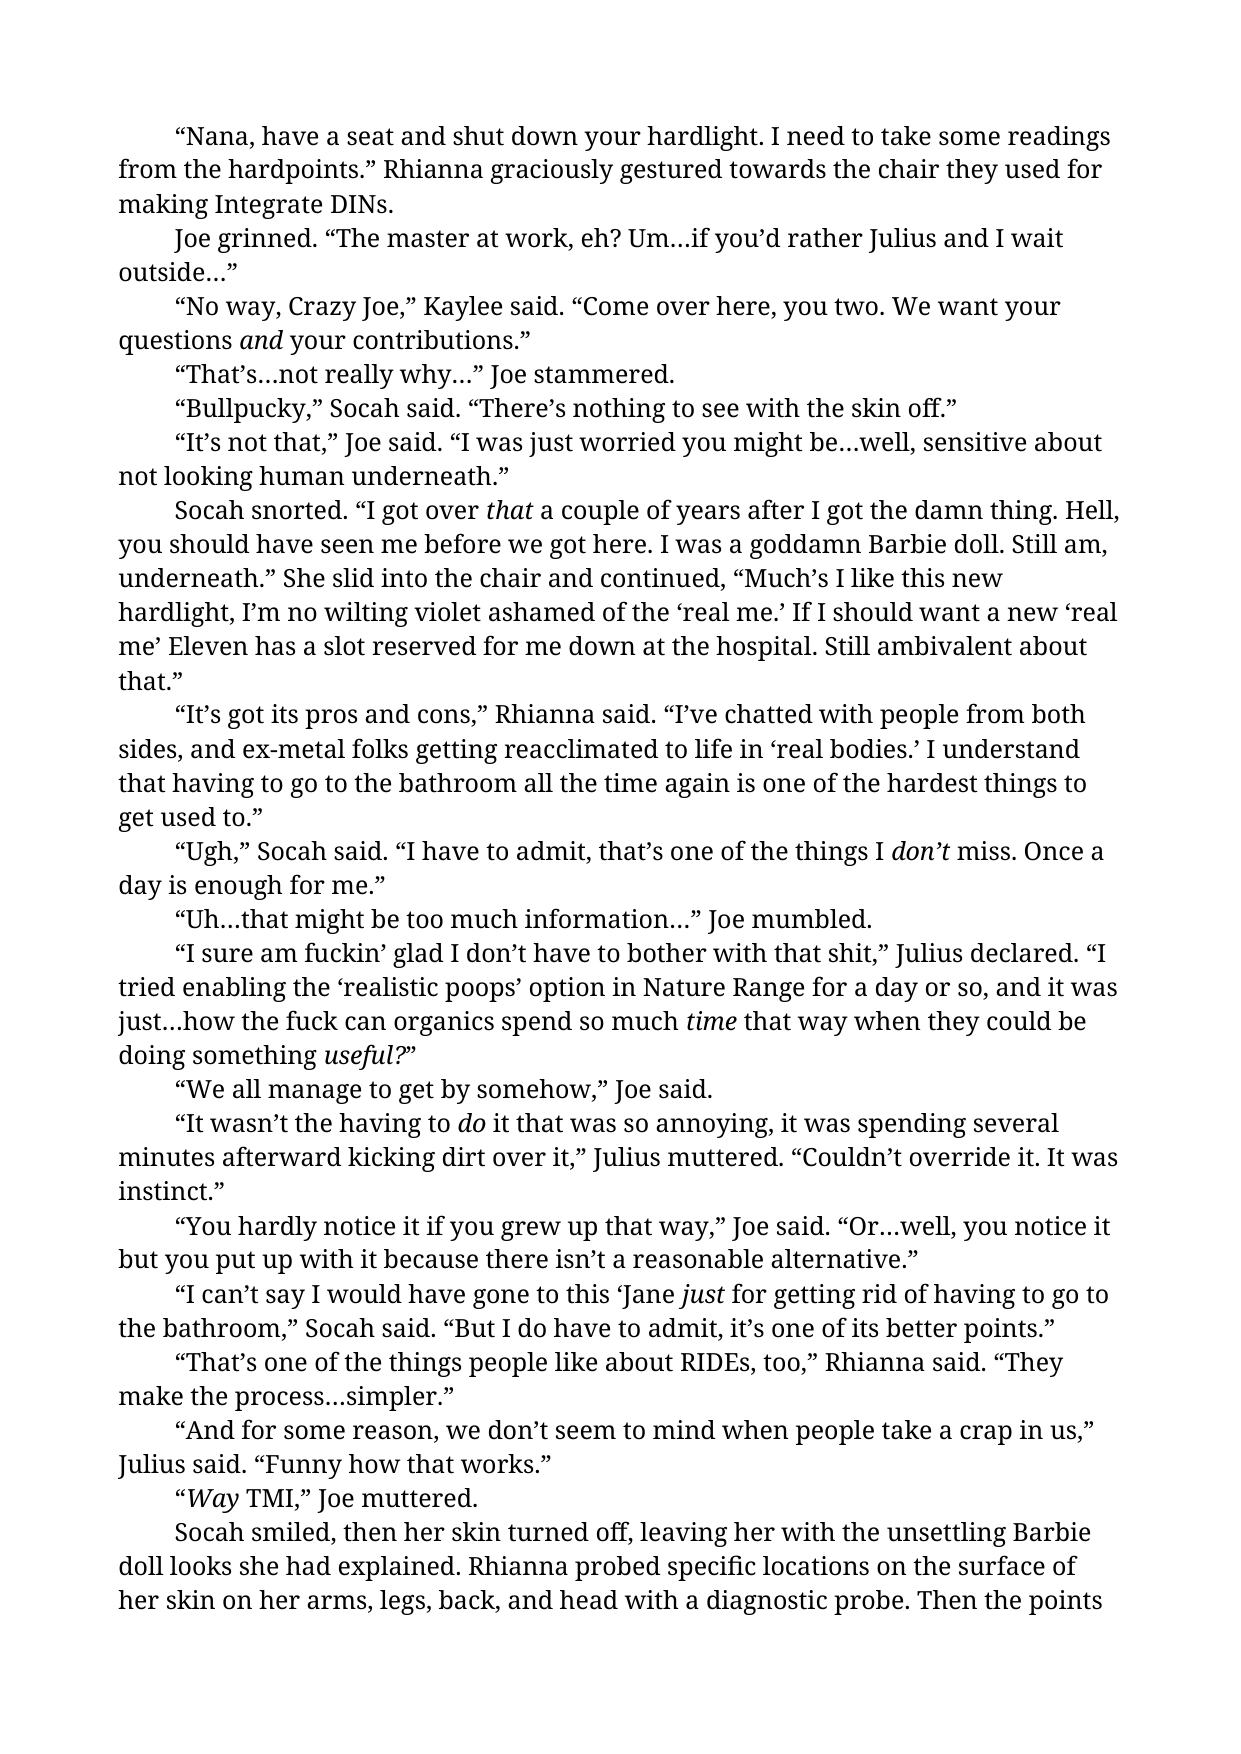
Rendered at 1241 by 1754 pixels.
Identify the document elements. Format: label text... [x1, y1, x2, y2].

text “Bullpucky,” Socah said. “There’s nothing to see with the skin off.” [118, 391, 1122, 425]
text Joe grinned. “The master at work, eh? Um…if you’d rather Julius and I wait outside…” [118, 220, 1122, 288]
text “And for some reason, we don’t seem to mind when people take a crap in us,” Julius said. “Funny how that works.” [118, 1412, 1122, 1481]
text “No way, Crazy Joe,” Kaylee said. “Come over here, you two. We want your questions and your contributions.” [118, 288, 1122, 357]
text “It wasn’t the having to do it that was so annoying, it was spending several minutes afterward kicking dirt over it,” Julius muttered. “Couldn’t override it. It was instinct.” [118, 1106, 1122, 1208]
text “That’s…not really why…” Joe stammered. [118, 357, 1122, 391]
text “Way TMI,” Joe muttered. [118, 1481, 1122, 1515]
text “That’s one of the things people like about RIDEs, too,” Rhianna said. “They make the process…simpler.” [118, 1344, 1122, 1412]
text “Uh…that might be too much information…” Joe mumbled. [118, 902, 1122, 936]
text “We all manage to get by somehow,” Joe said. [118, 1072, 1122, 1106]
text “I can’t say I would have gone to this ‘Jane just for getting rid of having to go to the bathroom,” Socah said. “But I do have to admit, it’s one of its better points.” [118, 1276, 1122, 1344]
text Socah smiled, then her skin turned off, leaving her with the unsettling Barbie doll looks she had explained. Rhianna probed specific locations on the surface of her skin on her arms, legs, back, and head with a diagnostic probe. Then the points [118, 1515, 1122, 1617]
text “Nana, have a seat and shut down your hardlight. I need to take some readings from the hardpoints.” Rhianna graciously gestured towards the chair they used for making Integrate DINs. [118, 118, 1122, 220]
text “It’s got its pros and cons,” Rhianna said. “I’ve chatted with people from both sides, and ex-metal folks getting reacclimated to life in ‘real bodies.’ I understand that having to go to the bathroom all the time again is one of the hardest things to get used to.” [118, 697, 1122, 833]
text “Ugh,” Socah said. “I have to admit, that’s one of the things I don’t miss. Once a day is enough for me.” [118, 833, 1122, 902]
text “You hardly notice it if you grew up that way,” Joe said. “Or…well, you notice it but you put up with it because there isn’t a reasonable alternative.” [118, 1208, 1122, 1276]
text “It’s not that,” Joe said. “I was just worried you might be…well, sensitive about not looking human underneath.” [118, 425, 1122, 493]
text “I sure am fuckin’ glad I don’t have to bother with that shit,” Julius declared. “I tried enabling the ‘realistic poops’ option in Nature Range for a day or so, and it was just…how the fuck can organics spend so much time that way when they could be doing something useful?” [118, 936, 1122, 1072]
text Socah snorted. “I got over that a couple of years after I got the damn thing. Hell, you should have seen me before we got here. I was a goddamn Barbie doll. Still am, underneath.” She slid into the chair and continued, “Much’s I like this new hardlight, I’m no wilting violet ashamed of the ‘real me.’ If I should want a new ‘real me’ Eleven has a slot reserved for me down at the hospital. Still ambivalent about that.” [118, 493, 1122, 697]
